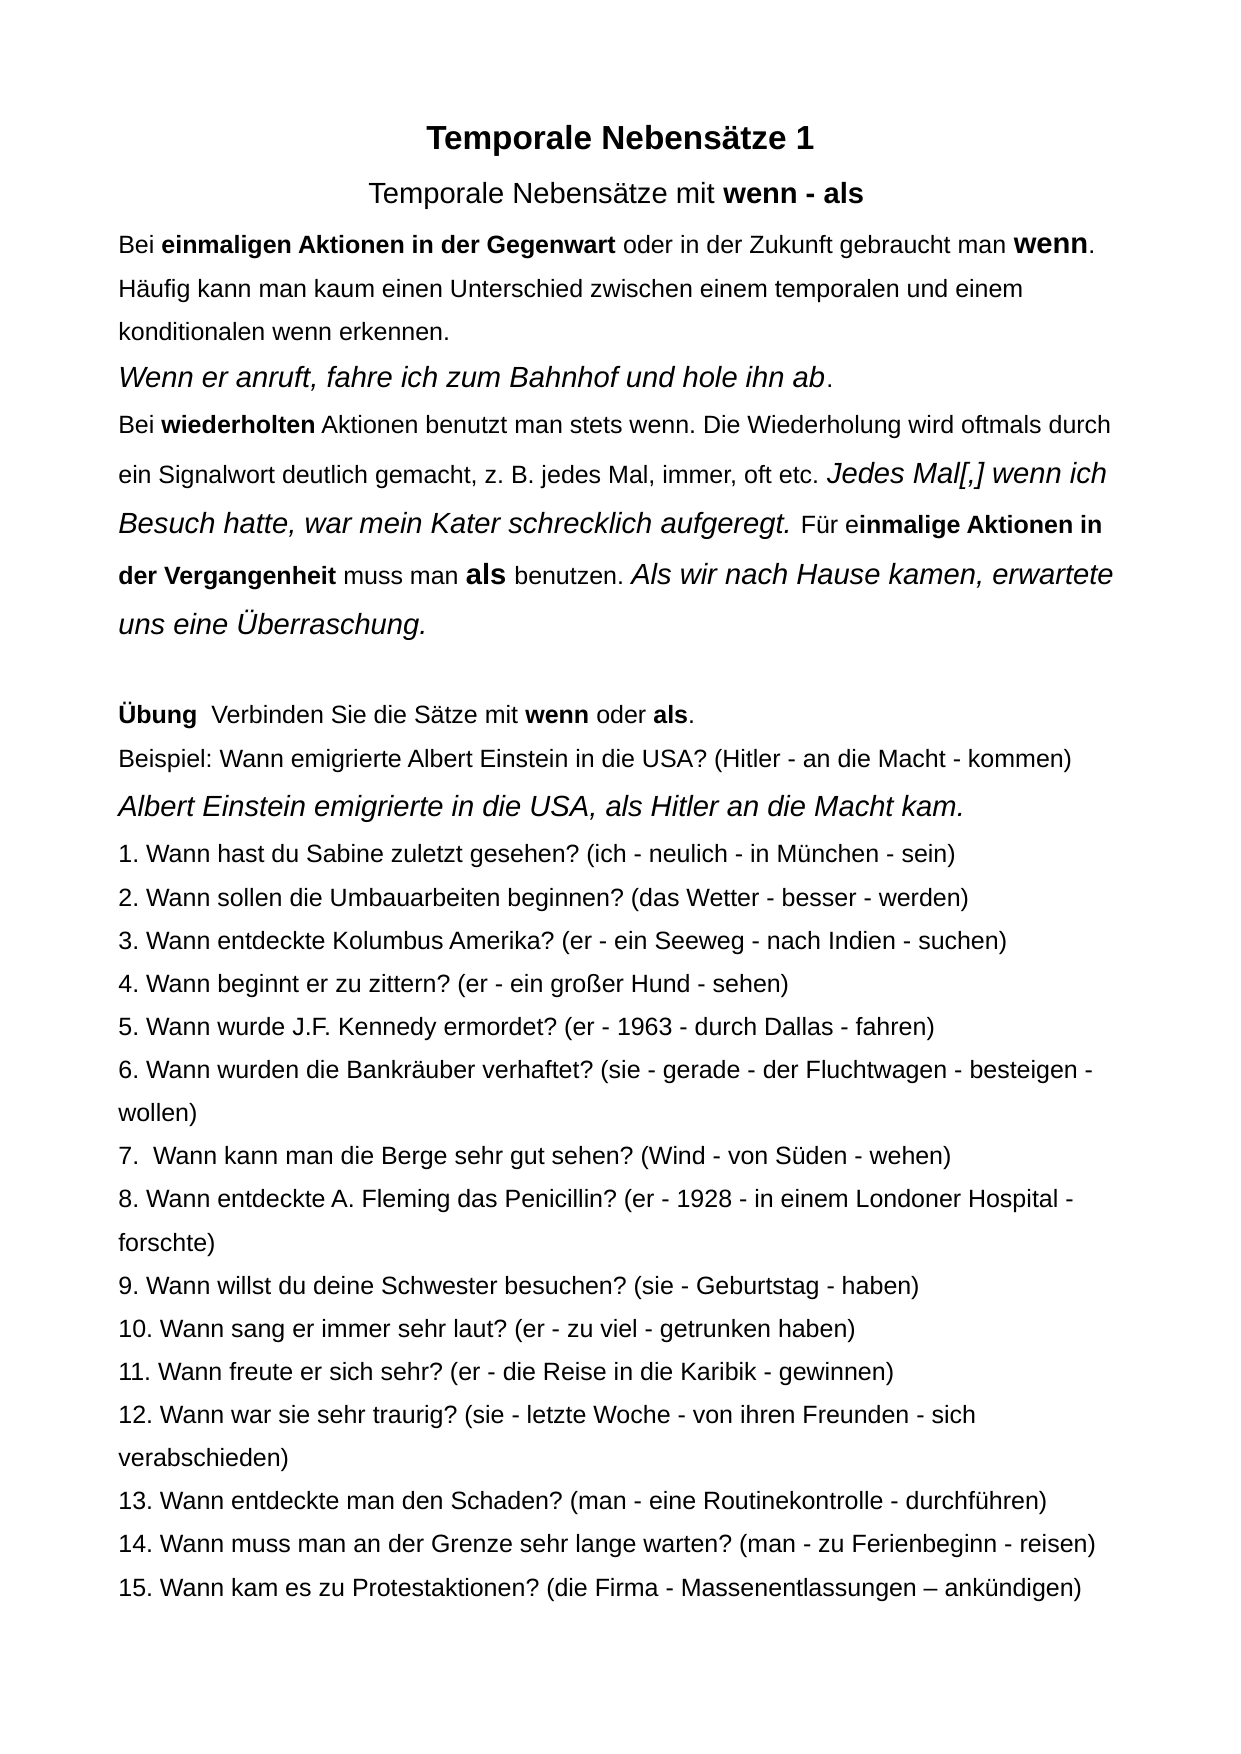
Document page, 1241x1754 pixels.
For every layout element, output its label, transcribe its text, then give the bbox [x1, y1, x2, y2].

text 14. Wann muss man an der Grenze sehr lange warten? (man - zu Ferienbeginn - reisen) [118, 1529, 1122, 1558]
text Bei einmaligen Aktionen in der Gegenwart oder in der Zukunft gebraucht man wenn. Häufig kann man kaum einen Unterschied zwischen einem temporalen und einem konditionalen wenn erkennen. [118, 226, 1122, 346]
text 12. Wann war sie sehr traurig? (sie - letzte Woche - von ihren Freunden - sich verabschieden) [118, 1400, 1122, 1472]
text 2. Wann sollen die Umbauarbeiten beginnen? (das Wetter - besser - werden) [118, 882, 1122, 911]
text 13. Wann entdeckte man den Schaden? (man - eine Routinekontrolle - durchführen) [118, 1486, 1122, 1515]
text Temporale Nebensätze mit wenn - als [118, 176, 1122, 209]
text 3. Wann entdeckte Kolumbus Amerika? (er - ein Seeweg - nach Indien - suchen) [118, 926, 1122, 954]
text 8. Wann entdeckte A. Fleming das Penicillin? (er - 1928 - in einem Londoner Hospital - forschte) [118, 1184, 1122, 1256]
text 1. Wann hast du Sabine zuletzt gesehen? (ich - neulich - in München - sein) [118, 839, 1122, 868]
text 7. Wann kann man die Berge sehr gut sehen? (Wind - von Süden - wehen) [118, 1141, 1122, 1170]
text 10. Wann sang er immer sehr laut? (er - zu viel - getrunken haben) [118, 1314, 1122, 1342]
text 15. Wann kam es zu Protestaktionen? (die Firma - Massenentlassungen – ankündigen) [118, 1572, 1122, 1601]
text Temporale Nebensätze 1 [118, 118, 1122, 157]
text Wenn er anruft, fahre ich zum Bahnhof und hole ihn ab. [118, 360, 1122, 394]
text 9. Wann willst du deine Schwester besuchen? (sie - Geburtstag - haben) [118, 1271, 1122, 1299]
text 5. Wann wurde J.F. Kennedy ermordet? (er - 1963 - durch Dallas - fahren) [118, 1012, 1122, 1041]
text 6. Wann wurden die Bankräuber verhaftet? (sie - gerade - der Fluchtwagen - besteigen - wollen) [118, 1055, 1122, 1127]
text 11. Wann freute er sich sehr? (er - die Reise in die Karibik - gewinnen) [118, 1357, 1122, 1386]
text 4. Wann beginnt er zu zittern? (er - ein großer Hund - sehen) [118, 969, 1122, 997]
text Beispiel: Wann emigrierte Albert Einstein in die USA? (Hitler - an die Macht - kommen) Albert Einstein emigrierte in die USA, als Hitler an die Macht kam. [118, 743, 1122, 823]
text Übung Verbinden Sie die Sätze mit wenn oder als. [118, 700, 1122, 729]
text Bei wiederholten Aktionen benutzt man stets wenn. Die Wiederholung wird oftmals durch ein Signalwort deutlich gemacht, z. B. jedes Mal, immer, oft etc. Jedes Mal[,] wenn ich Besuch hatte, war mein Kater schrecklich aufgeregt. Für einmalige Aktionen in der Vergangenheit muss man als benutzen. Als wir nach Hause kamen, erwartete uns eine Überraschung. [118, 411, 1122, 641]
